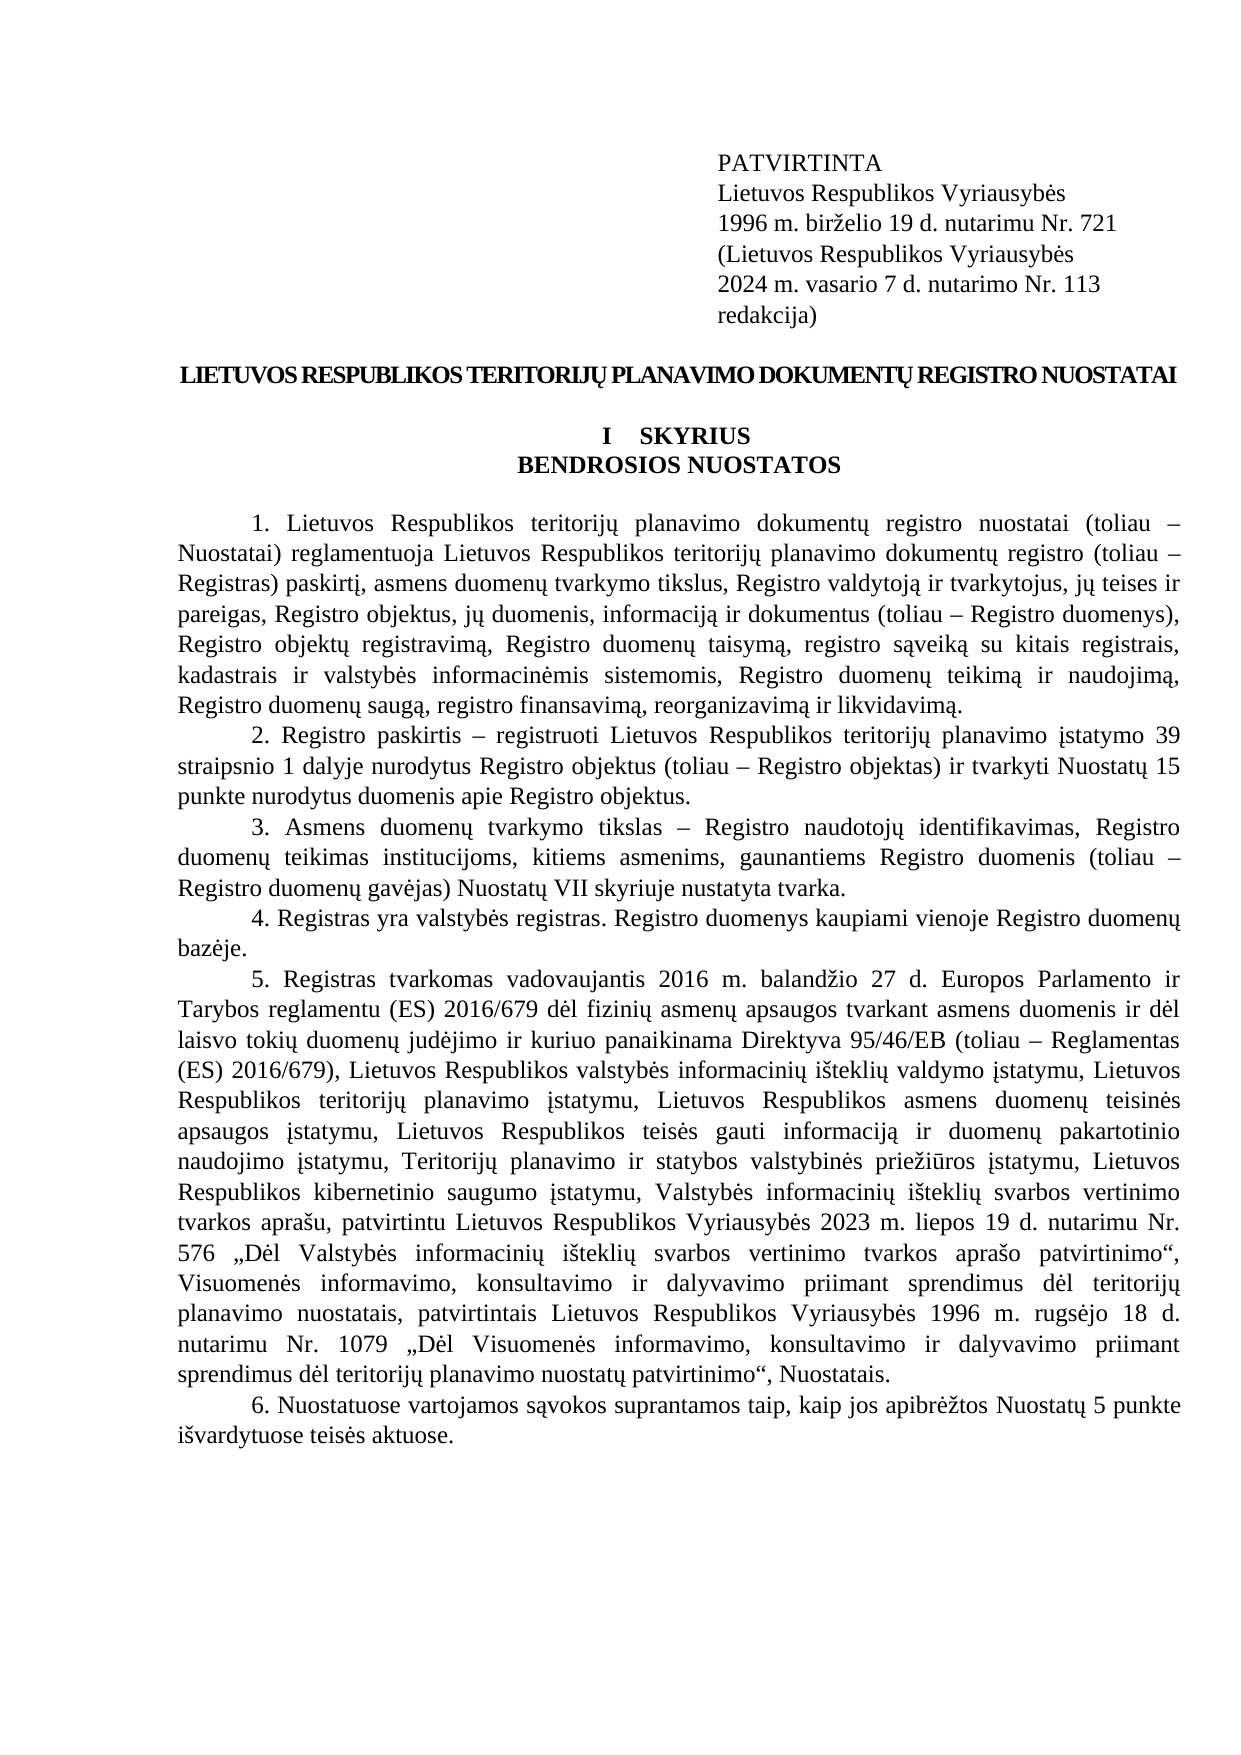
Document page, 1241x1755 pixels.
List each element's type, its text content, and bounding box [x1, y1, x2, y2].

text 2. Registro paskirtis – registruoti Lietuvos Respublikos teritorijų planavimo įstatymo 39 straipsnio 1 dalyje nurodytus Registro objektus (toliau – Registro objektas) ir tvarkyti Nuostatų 15 punkte nurodytus duomenis apie Registro objektus. [177, 721, 1181, 810]
text 4. Registras yra valstybės registras. Registro duomenys kaupiami vienoje Registro duomenų bazėje. [177, 903, 1181, 962]
subtitle Bendrosios nuostatos [177, 450, 1181, 479]
text redakcija) [717, 300, 1181, 328]
text 6. Nuostatuose vartojamos sąvokos suprantamos taip, kaip jos apibrėžtos Nuostatų 5 punkte išvardytuose teisės aktuose. [177, 1390, 1181, 1449]
text 2024 m. vasario 7 d. nutarimo Nr. 113 [717, 269, 1181, 298]
text 5. Registras tvarkomas vadovaujantis 2016 m. balandžio 27 d. Europos Parlamento ir Tarybos reglamentu (ES) 2016/679 dėl fizinių asmenų apsaugos tvarkant asmens duomenis ir dėl laisvo tokių duomenų judėjimo ir kuriuo panaikinama Direktyva 95/46/EB (toliau – Reglamentas (ES) 2016/679), Lietuvos Respublikos valstybės informacinių išteklių valdymo įstatymu, Lietuvos Respublikos teritorijų planavimo įstatymu, Lietuvos Respublikos asmens duomenų teisinės apsaugos įstatymu, Lietuvos Respublikos teisės gauti informaciją ir duomenų pakartotinio naudojimo įstatymu, Teritorijų planavimo ir statybos valstybinės priežiūros įstatymu, Lietuvos Respublikos kibernetinio saugumo įstatymu, Valstybės informacinių išteklių svarbos vertinimo tvarkos aprašu, patvirtintu Lietuvos Respublikos Vyriausybės 2023 m. liepos 19 d. nutarimu Nr. 576 „Dėl Valstybės informacinių išteklių svarbos vertinimo tvarkos aprašo patvirtinimo“, Visuomenės informavimo, konsultavimo ir dalyvavimo priimant sprendimus dėl teritorijų planavimo nuostatais, patvirtintais Lietuvos Respublikos Vyriausybės 1996 m. rugsėjo 18 d. nutarimu Nr. 1079 „Dėl Visuomenės informavimo, konsultavimo ir dalyvavimo priimant sprendimus dėl teritorijų planavimo nuostatų patvirtinimo“, Nuostatais. [177, 964, 1181, 1388]
text 1. Lietuvos Respublikos teritorijų planavimo dokumentų registro nuostatai (toliau – Nuostatai) reglamentuoja Lietuvos Respublikos teritorijų planavimo dokumentų registro (toliau – Registras) paskirtį, asmens duomenų tvarkymo tikslus, Registro valdytoją ir tvarkytojus, jų teises ir pareigas, Registro objektus, jų duomenis, informaciją ir dokumentus (toliau – Registro duomenys), Registro objektų registravimą, Registro duomenų taisymą, registro sąveiką su kitais registrais, kadastrais ir valstybės informacinėmis sistemomis, Registro duomenų teikimą ir naudojimą, Registro duomenų saugą, registro finansavimą, reorganizavimą ir likvidavimą. [177, 508, 1181, 719]
text 3. Asmens duomenų tvarkymo tikslas – Registro naudotojų identifikavimas, Registro duomenų teikimas institucijoms, kitiems asmenims, gaunantiems Registro duomenis (toliau – Registro duomenų gavėjas) Nuostatų VII skyriuje nustatyta tvarka. [177, 812, 1181, 901]
text (Lietuvos Respublikos Vyriausybės [717, 239, 1181, 268]
text I Skyrius [177, 421, 1181, 450]
text PATVIRTINTA Lietuvos Respublikos Vyriausybės [717, 148, 1181, 207]
text LIETUVOS RESPUBLIKOS TERITORIJŲ PLANAVIMO DOKUMENTŲ REGISTRO NUOSTATAI [177, 361, 1181, 389]
text 1996 m. birželio 19 d. nutarimu Nr. 721 [717, 208, 1181, 237]
